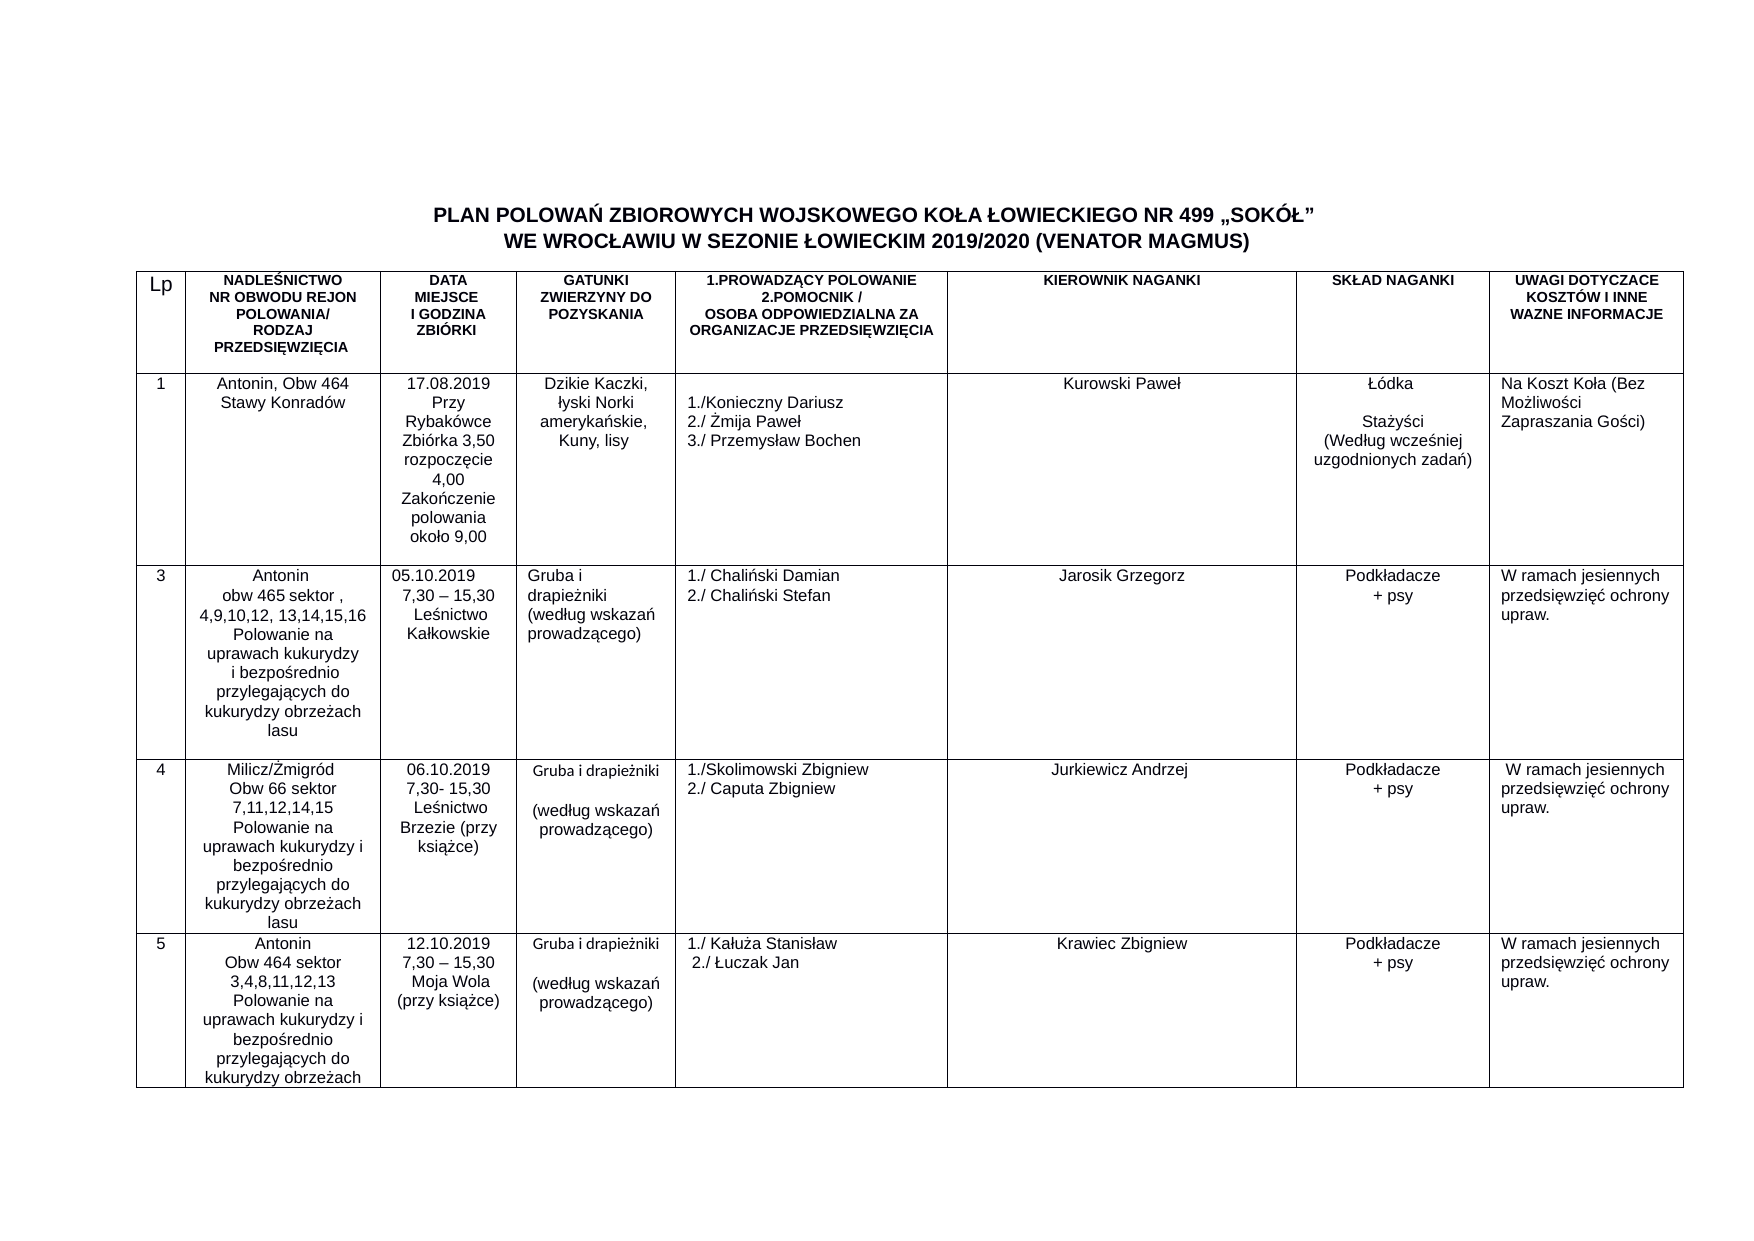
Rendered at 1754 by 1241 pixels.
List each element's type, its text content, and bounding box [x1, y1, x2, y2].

table_cell Podkładacze + psy [1297, 760, 1489, 932]
table_cell Krawiec Zbigniew [948, 934, 1296, 1087]
table_cell Kurowski Paweł [948, 374, 1296, 565]
table_cell 17.08.2019 Przy Rybakówce Zbiórka 3,50 rozpoczęcie 4,00 Zakończenie polowania około 9,00 [381, 374, 516, 565]
table_cell 1./Skolimowski Zbigniew 2./ Caputa Zbigniew [676, 760, 947, 932]
table_cell 3 [137, 566, 185, 759]
table_header Lp [137, 272, 185, 372]
table_header SKŁAD NAGANKI [1297, 272, 1489, 372]
text PLAN POLOWAŃ ZBIOROWYCH WOJSKOWEGO KOŁA ŁOWIECKIEGO NR 499 „SOKÓŁ” WE WROCŁAWIU W SEZONIE ŁOWIECKIM 2019/2020 (VENATOR MAGMUS) [148, 203, 1606, 252]
table_header DATA MIEJSCE I GODZINA ZBIÓRKI [381, 272, 516, 372]
table_header NADLEŚNICTWO NR OBWODU REJON POLOWANIA/ RODZAJ PRZEDSIĘWZIĘCIA [186, 272, 380, 372]
table_cell Podkładacze + psy [1297, 566, 1489, 759]
table_cell Milicz/Żmigród Obw 66 sektor 7,11,12,14,15 Polowanie na uprawach kukurydzy i bezpośrednio przylegających do kukurydzy obrzeżach lasu [186, 760, 380, 932]
table_cell W ramach jesiennych przedsięwzięć ochrony upraw. [1490, 934, 1683, 1087]
table_cell Gruba i drapieżniki (według wskazań prowadzącego) [517, 934, 675, 1087]
table_header 1.PROWADZĄCY POLOWANIE 2.POMOCNIK / OSOBA ODPOWIEDZIALNA ZA ORGANIZACJE PRZEDSIĘWZIĘCIA [676, 272, 947, 372]
table_cell 5 [137, 934, 185, 1087]
table_cell Antonin Obw 464 sektor 3,4,8,11,12,13 Polowanie na uprawach kukurydzy i bezpośrednio przylegających do kukurydzy obrzeżach [186, 934, 380, 1087]
table_cell 1 [137, 374, 185, 565]
table_cell Łódka Stażyści (Według wcześniej uzgodnionych zadań) [1297, 374, 1489, 565]
table_cell 05.10.2019 7,30 – 15,30 Leśnictwo Kałkowskie [381, 566, 516, 759]
table_cell 12.10.2019 7,30 – 15,30 Moja Wola (przy książce) [381, 934, 516, 1087]
table_cell Gruba i drapieżniki (według wskazań prowadzącego) [517, 760, 675, 932]
table_header KIEROWNIK NAGANKI [948, 272, 1296, 372]
table_cell Dzikie Kaczki, łyski Norki amerykańskie, Kuny, lisy [517, 374, 675, 565]
table_cell 1./ Chaliński Damian 2./ Chaliński Stefan [676, 566, 947, 759]
table_cell W ramach jesiennych przedsięwzięć ochrony upraw. [1490, 760, 1683, 932]
table_cell Jurkiewicz Andrzej [948, 760, 1296, 932]
table_header GATUNKI ZWIERZYNY DO POZYSKANIA [517, 272, 675, 372]
table_cell Antonin, Obw 464 Stawy Konradów [186, 374, 380, 565]
table_cell Podkładacze + psy [1297, 934, 1489, 1087]
table_header UWAGI DOTYCZACE KOSZTÓW I INNE WAZNE INFORMACJE [1490, 272, 1683, 372]
table_cell W ramach jesiennych przedsięwzięć ochrony upraw. [1490, 566, 1683, 759]
table_cell Jarosik Grzegorz [948, 566, 1296, 759]
table_cell 06.10.2019 7,30- 15,30 Leśnictwo Brzezie (przy książce) [381, 760, 516, 932]
table_cell Na Koszt Koła (Bez Możliwości Zapraszania Gości) [1490, 374, 1683, 565]
table_cell 1./ Kałuża Stanisław 2./ Łuczak Jan [676, 934, 947, 1087]
table_cell 4 [137, 760, 185, 932]
table_cell 1./Konieczny Dariusz 2./ Żmija Paweł 3./ Przemysław Bochen [676, 374, 947, 565]
table_cell Antonin obw 465 sektor , 4,9,10,12, 13,14,15,16 Polowanie na uprawach kukurydzy i bezpośrednio przylegających do kukurydzy obrzeżach lasu [186, 566, 380, 759]
table_cell Gruba i drapieżniki (według wskazań prowadzącego) [517, 566, 675, 759]
